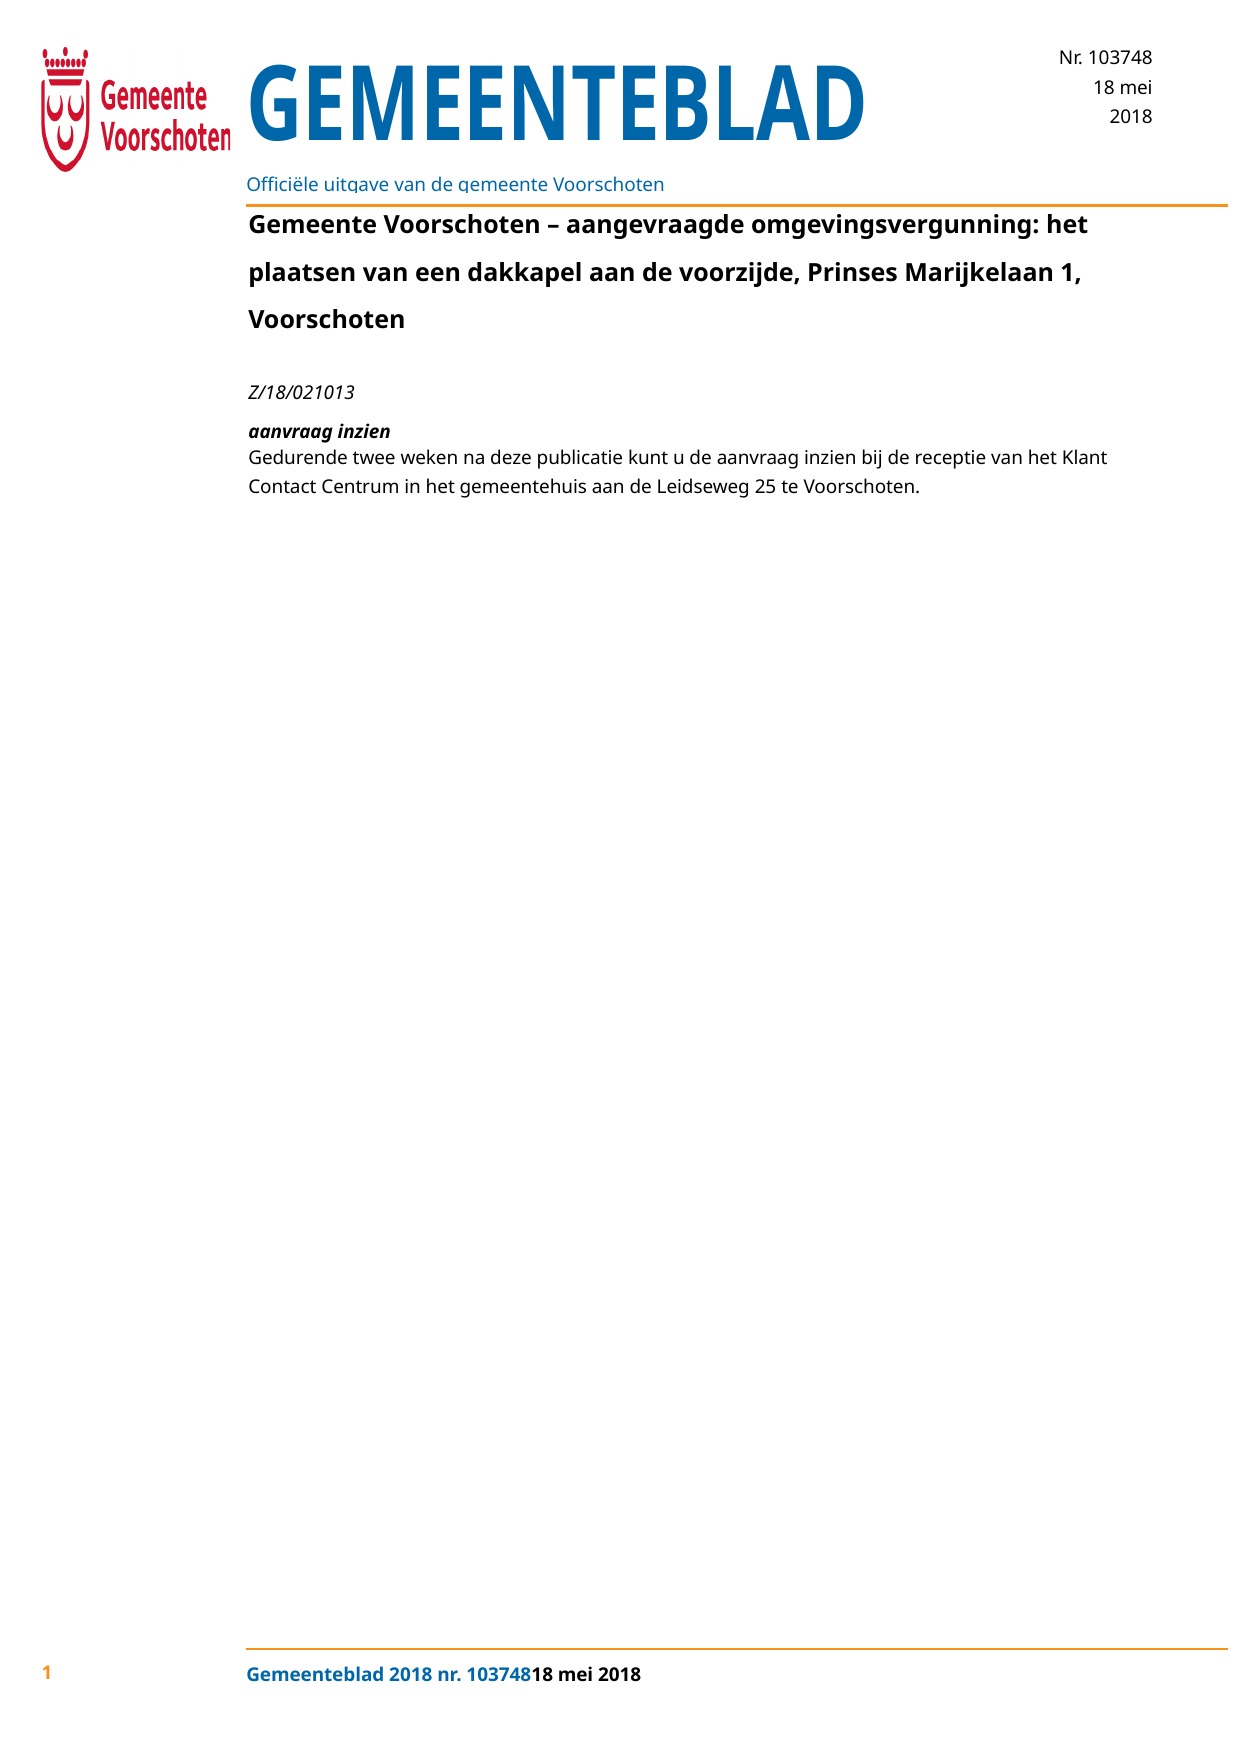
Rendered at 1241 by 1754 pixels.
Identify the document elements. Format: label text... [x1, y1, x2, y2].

text Z/18/021013 [248, 379, 1152, 405]
text Gedurende twee weken na deze publicatie kunt u de aanvraag inzien bij de receptie van het Klant Contact Centrum in het gemeentehuis aan de Leidseweg 25 te Voorschoten. [248, 444, 1152, 499]
text Gemeente Voorschoten – aangevraagde omgevingsvergunning: het plaatsen van een dakkapel aan de voorzijde, Prinses Marijkelaan 1, Voorschoten [248, 207, 1152, 336]
picture [41, 47, 231, 172]
text aanvraag inzien [248, 418, 1152, 444]
